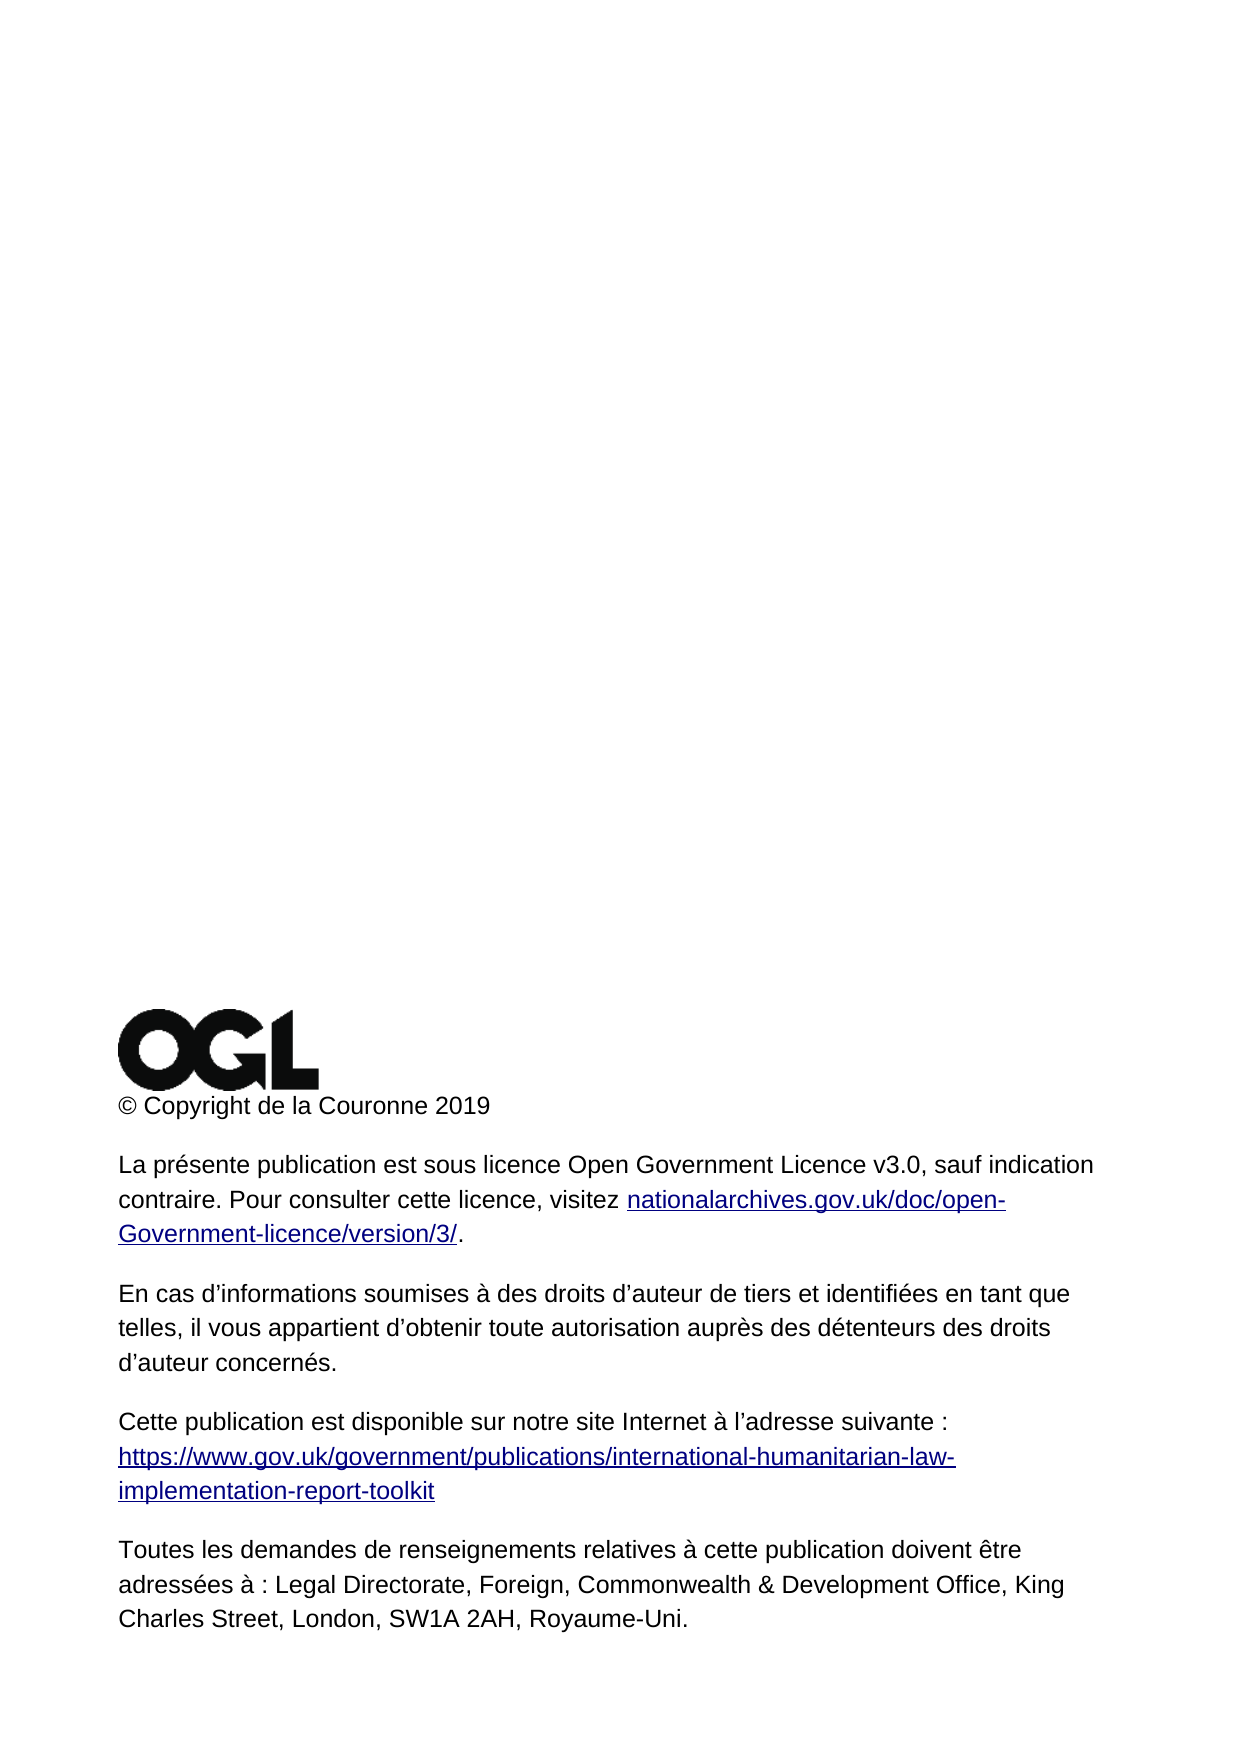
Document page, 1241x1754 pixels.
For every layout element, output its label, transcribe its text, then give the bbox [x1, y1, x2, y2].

text En cas d’informations soumises à des droits d’auteur de tiers et identifiées en tant que telles, il vous appartient d’obtenir toute autorisation auprès des détenteurs des droits d’auteur concernés. [118, 1278, 1107, 1376]
text La présente publication est sous licence Open Government Licence v3.0, sauf indication contraire. Pour consulter cette licence, visitez nationalarchives.gov.uk/doc/open-Government-licence/version/3/. [118, 1150, 1107, 1248]
text Cette publication est disponible sur notre site Internet à l’adresse suivante : https://www.gov.uk/government/publications/international-humanitarian-law-implementation-report-toolkit [118, 1407, 1107, 1505]
text © Copyright de la Couronne 2019 [118, 1091, 1107, 1119]
text Toutes les demandes de renseignements relatives à cette publication doivent être adressées à : Legal Directorate, Foreign, Commonwealth & Development Office, King Charles Street, London, SW1A 2AH, Royaume-Uni. [118, 1535, 1107, 1633]
